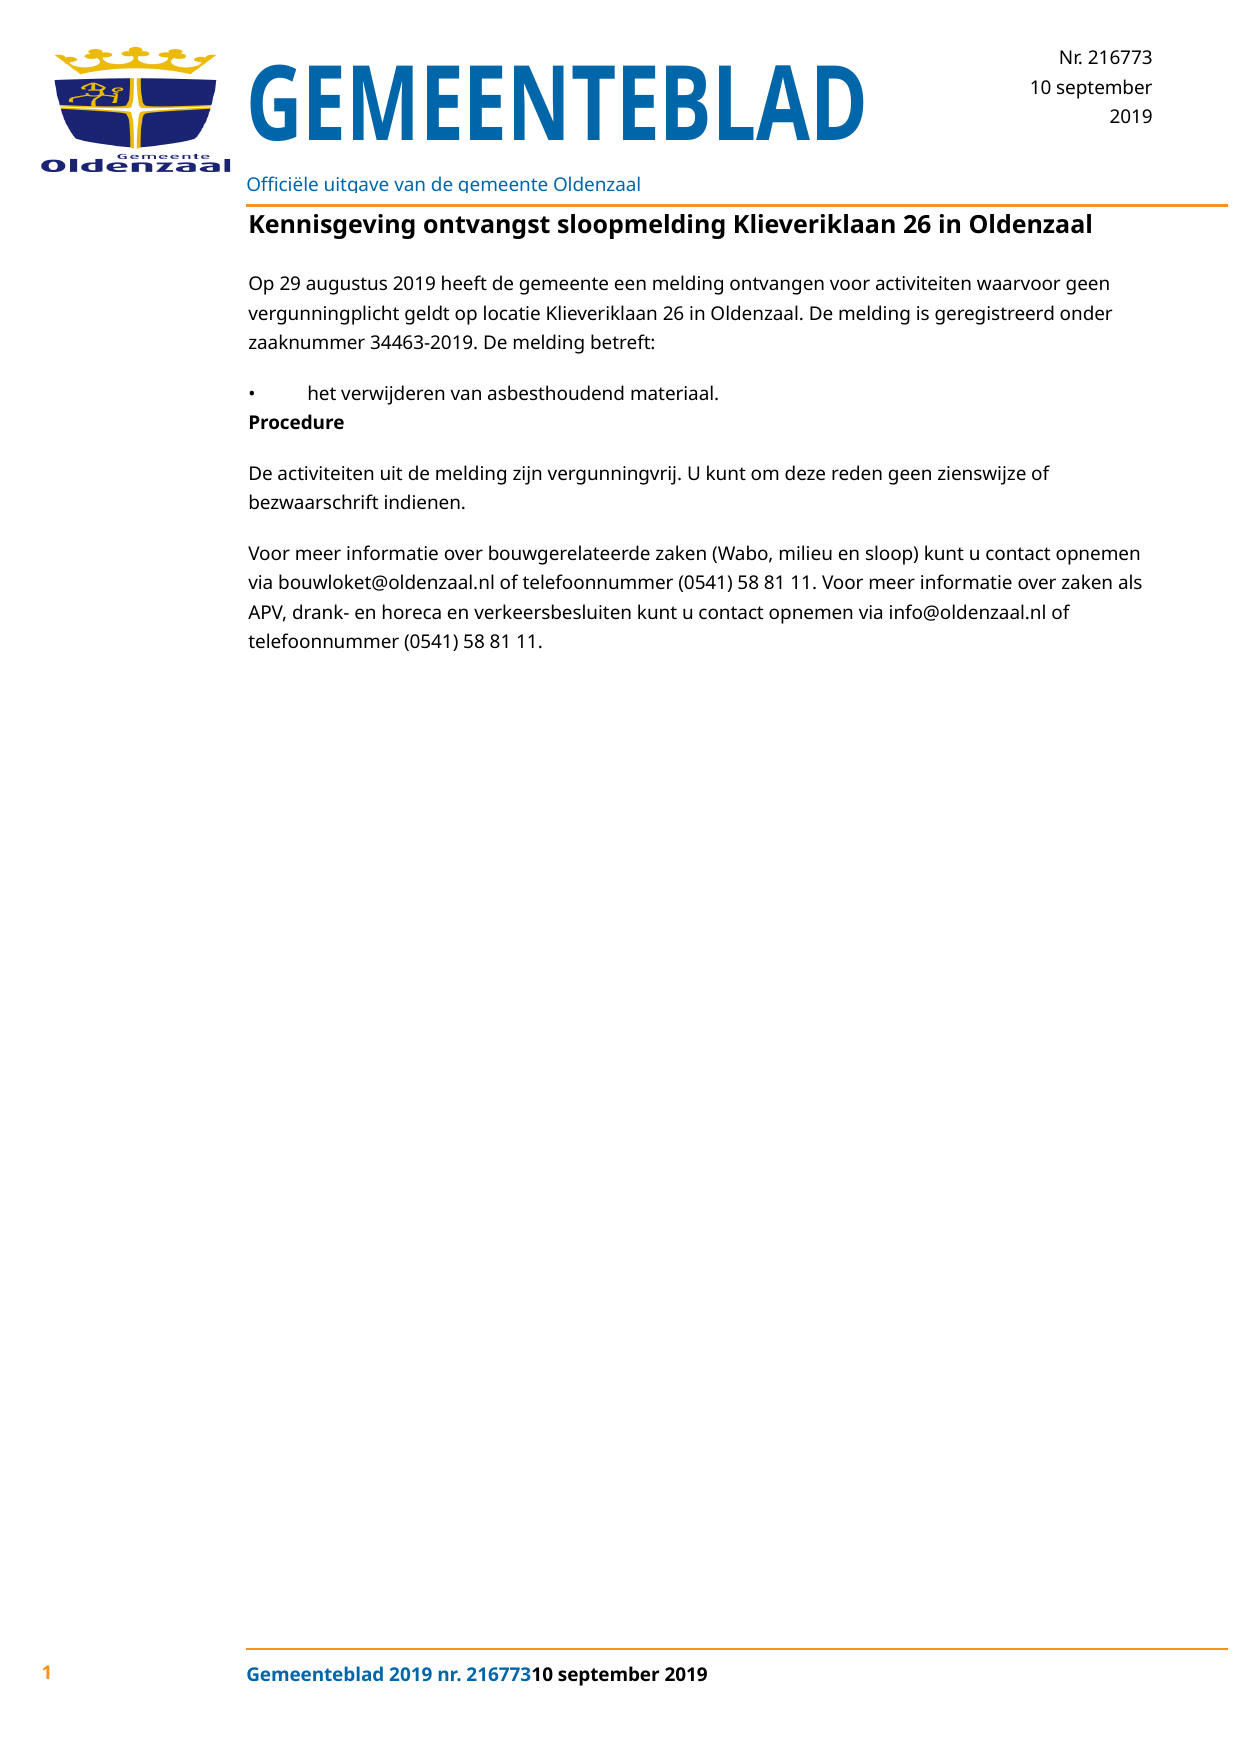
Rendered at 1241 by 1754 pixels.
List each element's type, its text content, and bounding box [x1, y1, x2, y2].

text Op 29 augustus 2019 heeft de gemeente een melding ontvangen voor activiteiten waarvoor geen vergunningplicht geldt op locatie Klieveriklaan 26 in Oldenzaal. De melding is geregistreerd onder zaaknummer 34463-2019. De melding betreft: [248, 270, 1152, 355]
text Voor meer informatie over bouwgerelateerde zaken (Wabo, milieu en sloop) kunt u contact opnemen via bouwloket@oldenzaal.nl of telefoonnummer (0541) 58 81 11. Voor meer informatie over zaken als APV, drank- en horeca en verkeersbesluiten kunt u contact opnemen via info@oldenzaal.nl of telefoonnummer (0541) 58 81 11. [248, 540, 1152, 654]
text De activiteiten uit de melding zijn vergunningvrij. U kunt om deze reden geen zienswijze of bezwaarschrift indienen. [248, 460, 1152, 515]
text Kennisgeving ontvangst sloopmelding Klieveriklaan 26 in Oldenzaal [248, 207, 1152, 241]
text Procedure [248, 409, 1152, 435]
picture [41, 47, 231, 172]
list het verwijderen van asbesthoudend materiaal. [248, 380, 1152, 406]
